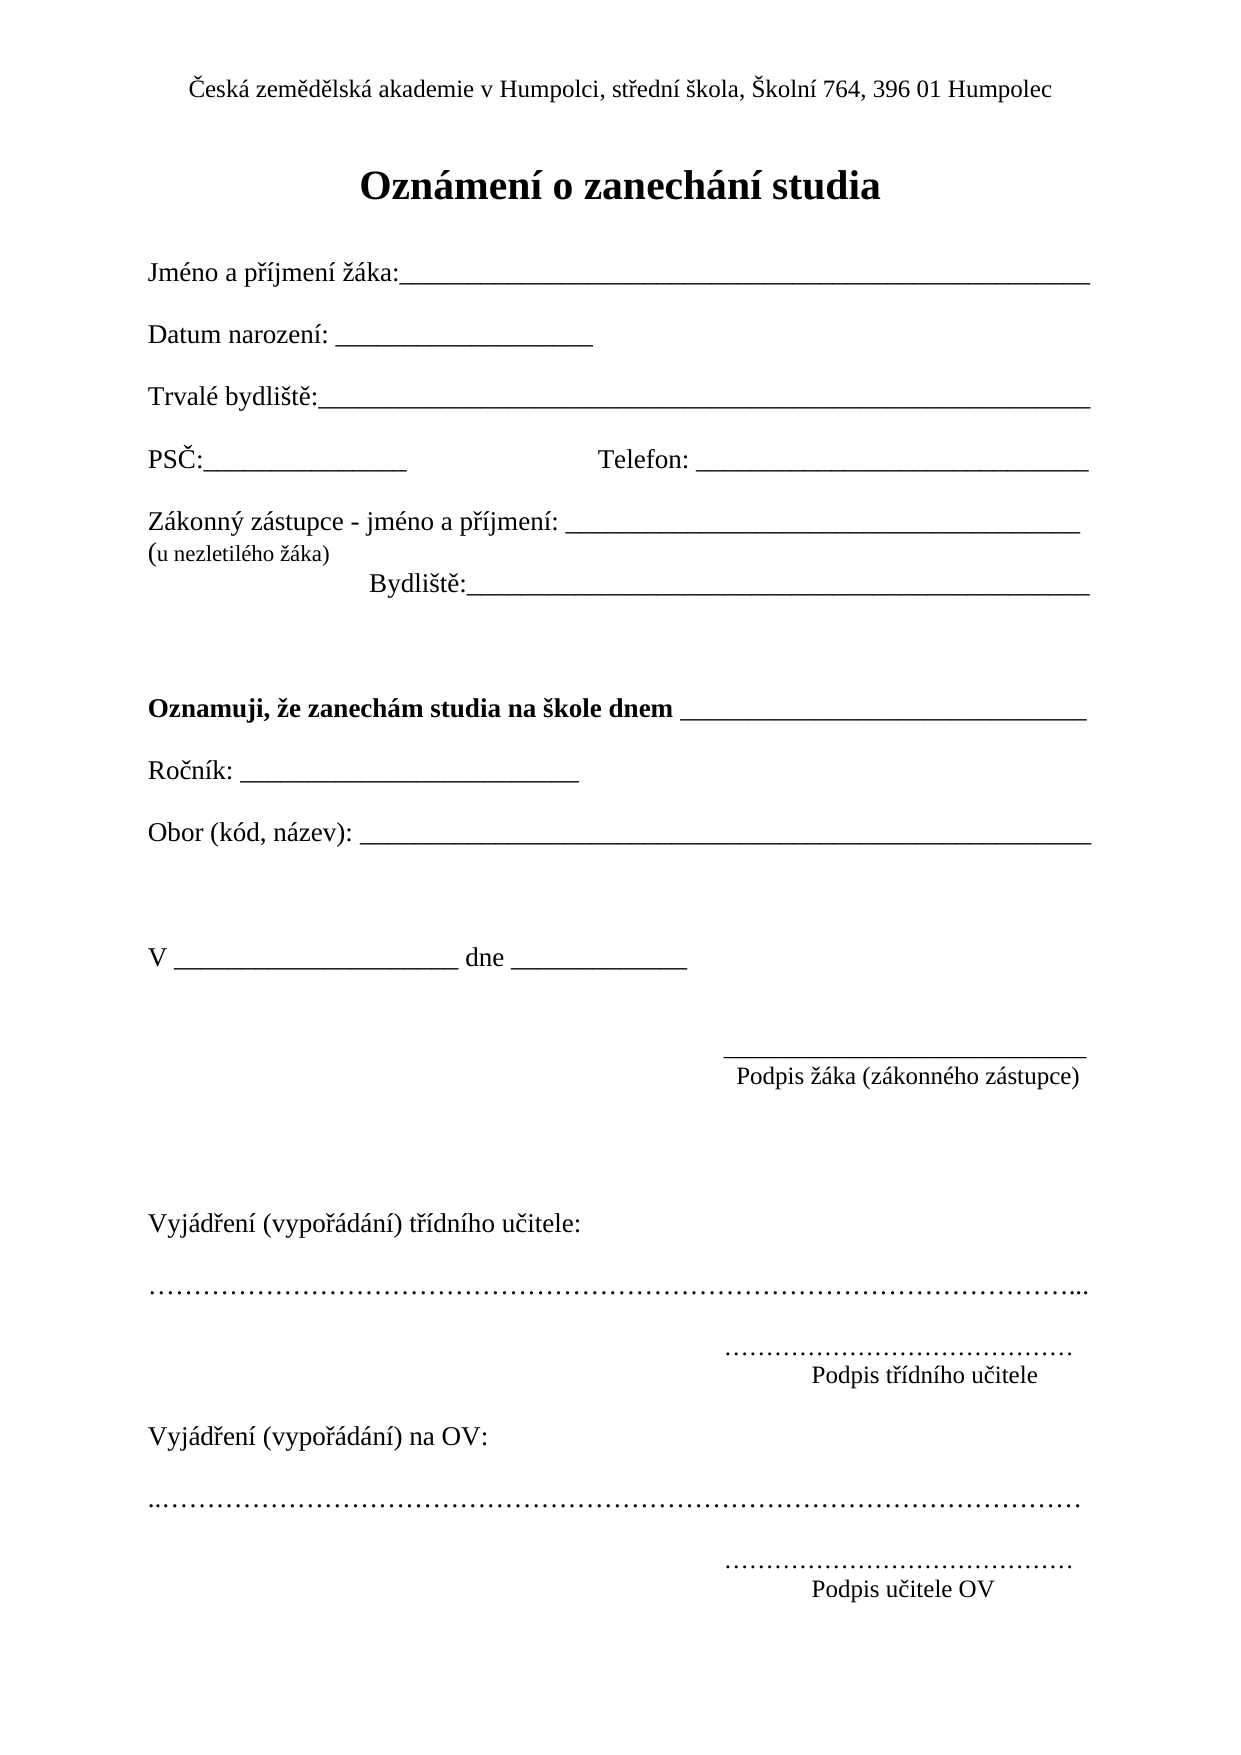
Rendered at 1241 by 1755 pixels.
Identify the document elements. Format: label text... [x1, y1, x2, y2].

text Obor (kód, název): ­­­­­­­­­­­­­­­­­­­­­­­______________________________________________________ [148, 817, 1093, 848]
text Oznámení o zanechání studia [148, 160, 1093, 208]
text Zákonný zástupce - jméno a příjmení: ______________________________________ [148, 505, 1093, 536]
text Podpis učitele OV [235, 1574, 1093, 1602]
text (u nezletilého žáka) [148, 536, 1093, 567]
text Datum narození: ___________________ [148, 318, 1093, 349]
text …………………………………… [148, 1545, 1093, 1574]
text Vyjádření (vypořádání) na OV: [148, 1420, 1093, 1451]
text Jméno a příjmení žáka:___________________________________________________ [148, 256, 1093, 287]
text Podpis žáka (zákonného zástupce) [148, 1061, 1093, 1090]
text Oznamuji, že zanechám studia na škole dnem _________________________­­­­­­­­_____ [148, 692, 1093, 723]
text Trvalé bydliště:_________________________________________________________ [148, 381, 1093, 412]
text Bydliště:______________________________________________ [369, 567, 1093, 598]
text ..………………………………………………………………………………………… [148, 1483, 1093, 1514]
text V _____________________ dne _____________ [148, 941, 1093, 972]
text Podpis třídního učitele [235, 1360, 1093, 1389]
text Ročník: _________________________ [148, 754, 1093, 785]
text PSČ:_______________ Telefon: _____________________________ [148, 443, 1093, 474]
text Česká zemědělská akademie v Humpolci, střední škola, Školní 764, 396 01 Humpolec [148, 74, 1093, 103]
text …………………………………… [148, 1332, 1093, 1360]
text …………………………………………………………………………………………... [148, 1269, 1093, 1301]
text _____________________________ [148, 1032, 1093, 1061]
text Vyjádření (vypořádání) třídního učitele: [148, 1207, 1093, 1238]
